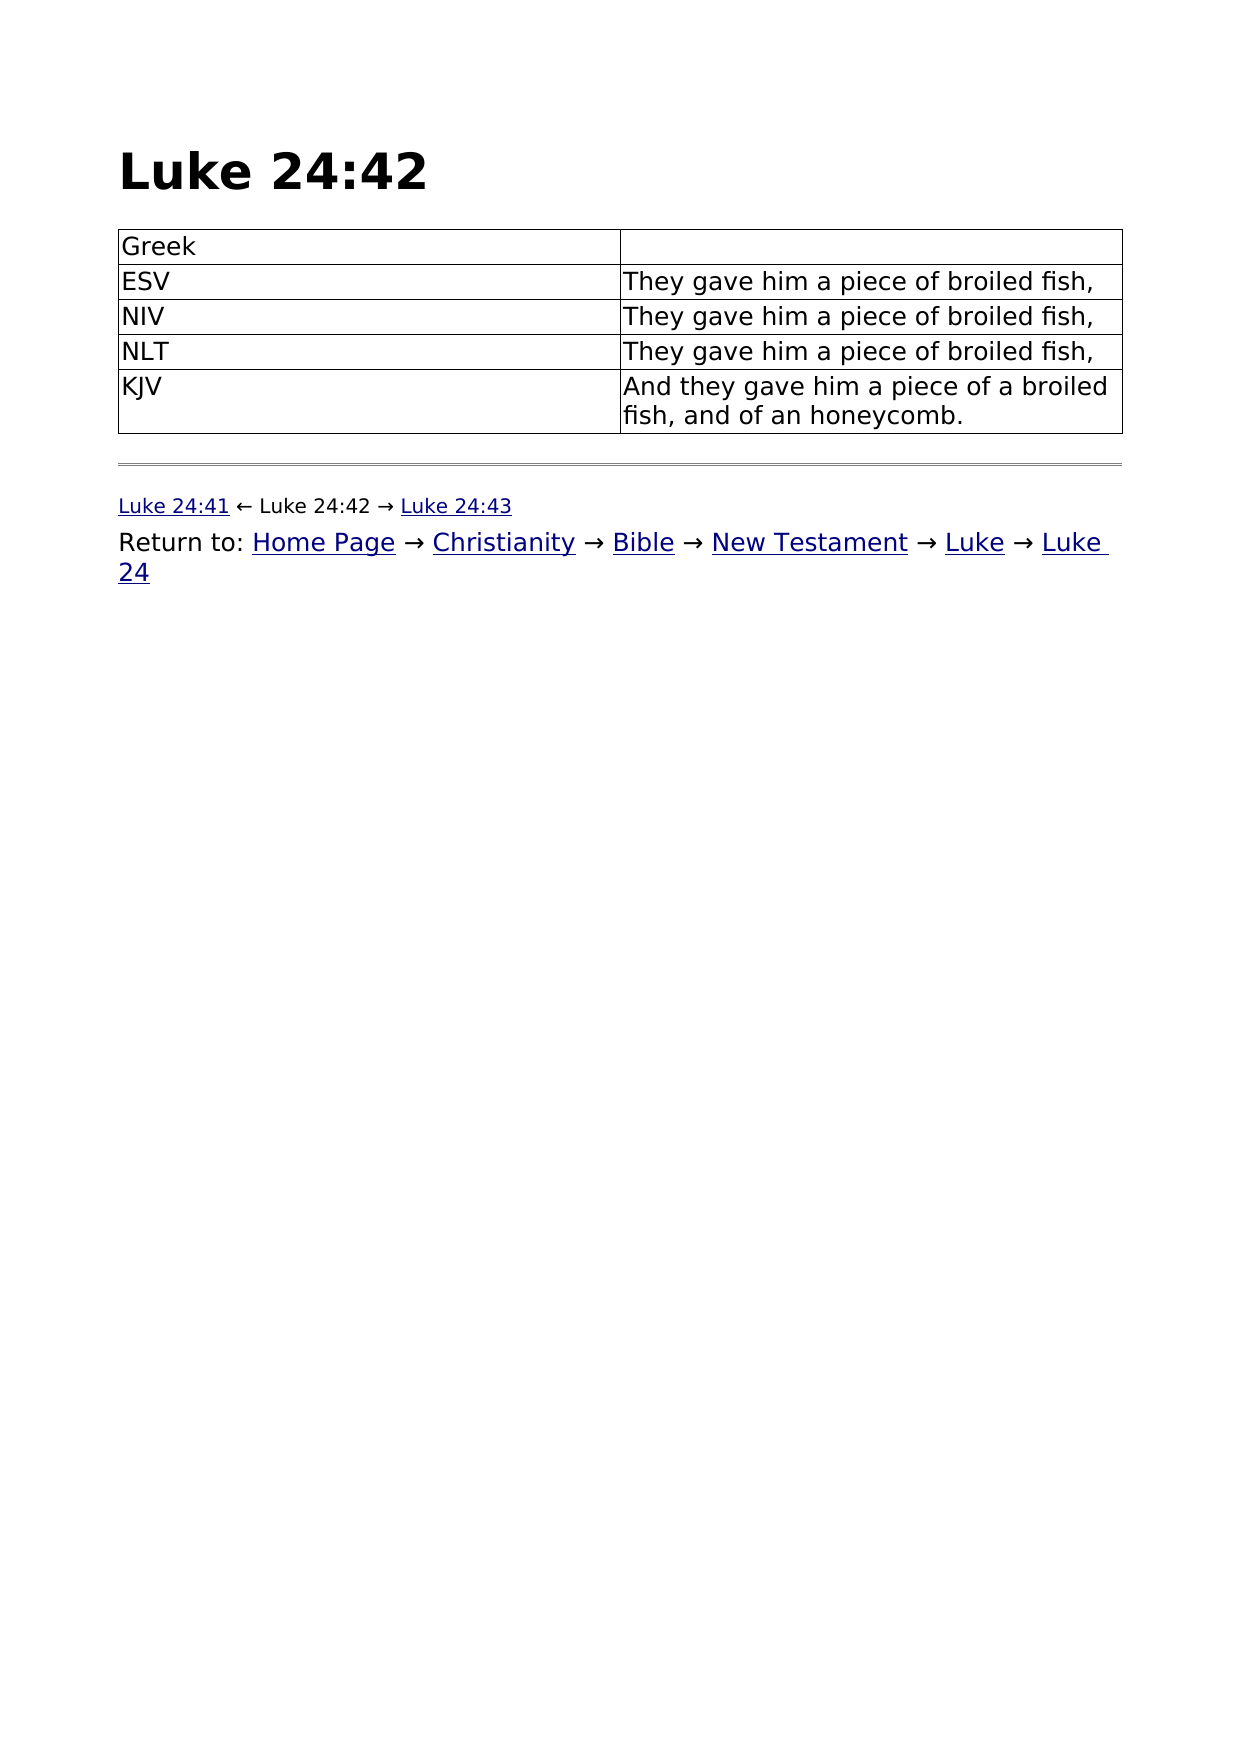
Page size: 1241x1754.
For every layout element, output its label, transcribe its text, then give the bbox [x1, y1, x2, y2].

text Return to: Home Page → Christianity → Bible → New Testament → Luke → Luke 24 [118, 529, 1122, 587]
table_cell KJV [119, 370, 620, 433]
table_cell They gave him a piece of broiled fish, [621, 265, 1122, 299]
table_cell NLT [119, 335, 620, 369]
table_header [621, 230, 1122, 264]
table_header Greek [119, 230, 620, 264]
table_cell They gave him a piece of broiled fish, [621, 335, 1122, 369]
table_cell NIV [119, 300, 620, 334]
table_cell They gave him a piece of broiled fish, [621, 300, 1122, 334]
subtitle Luke 24:42 [118, 143, 1122, 201]
table_cell ESV [119, 265, 620, 299]
table_cell And they gave him a piece of a broiled fish, and of an honeycomb. [621, 370, 1122, 433]
text Luke 24:41 ← Luke 24:42 → Luke 24:43 [118, 494, 1122, 529]
